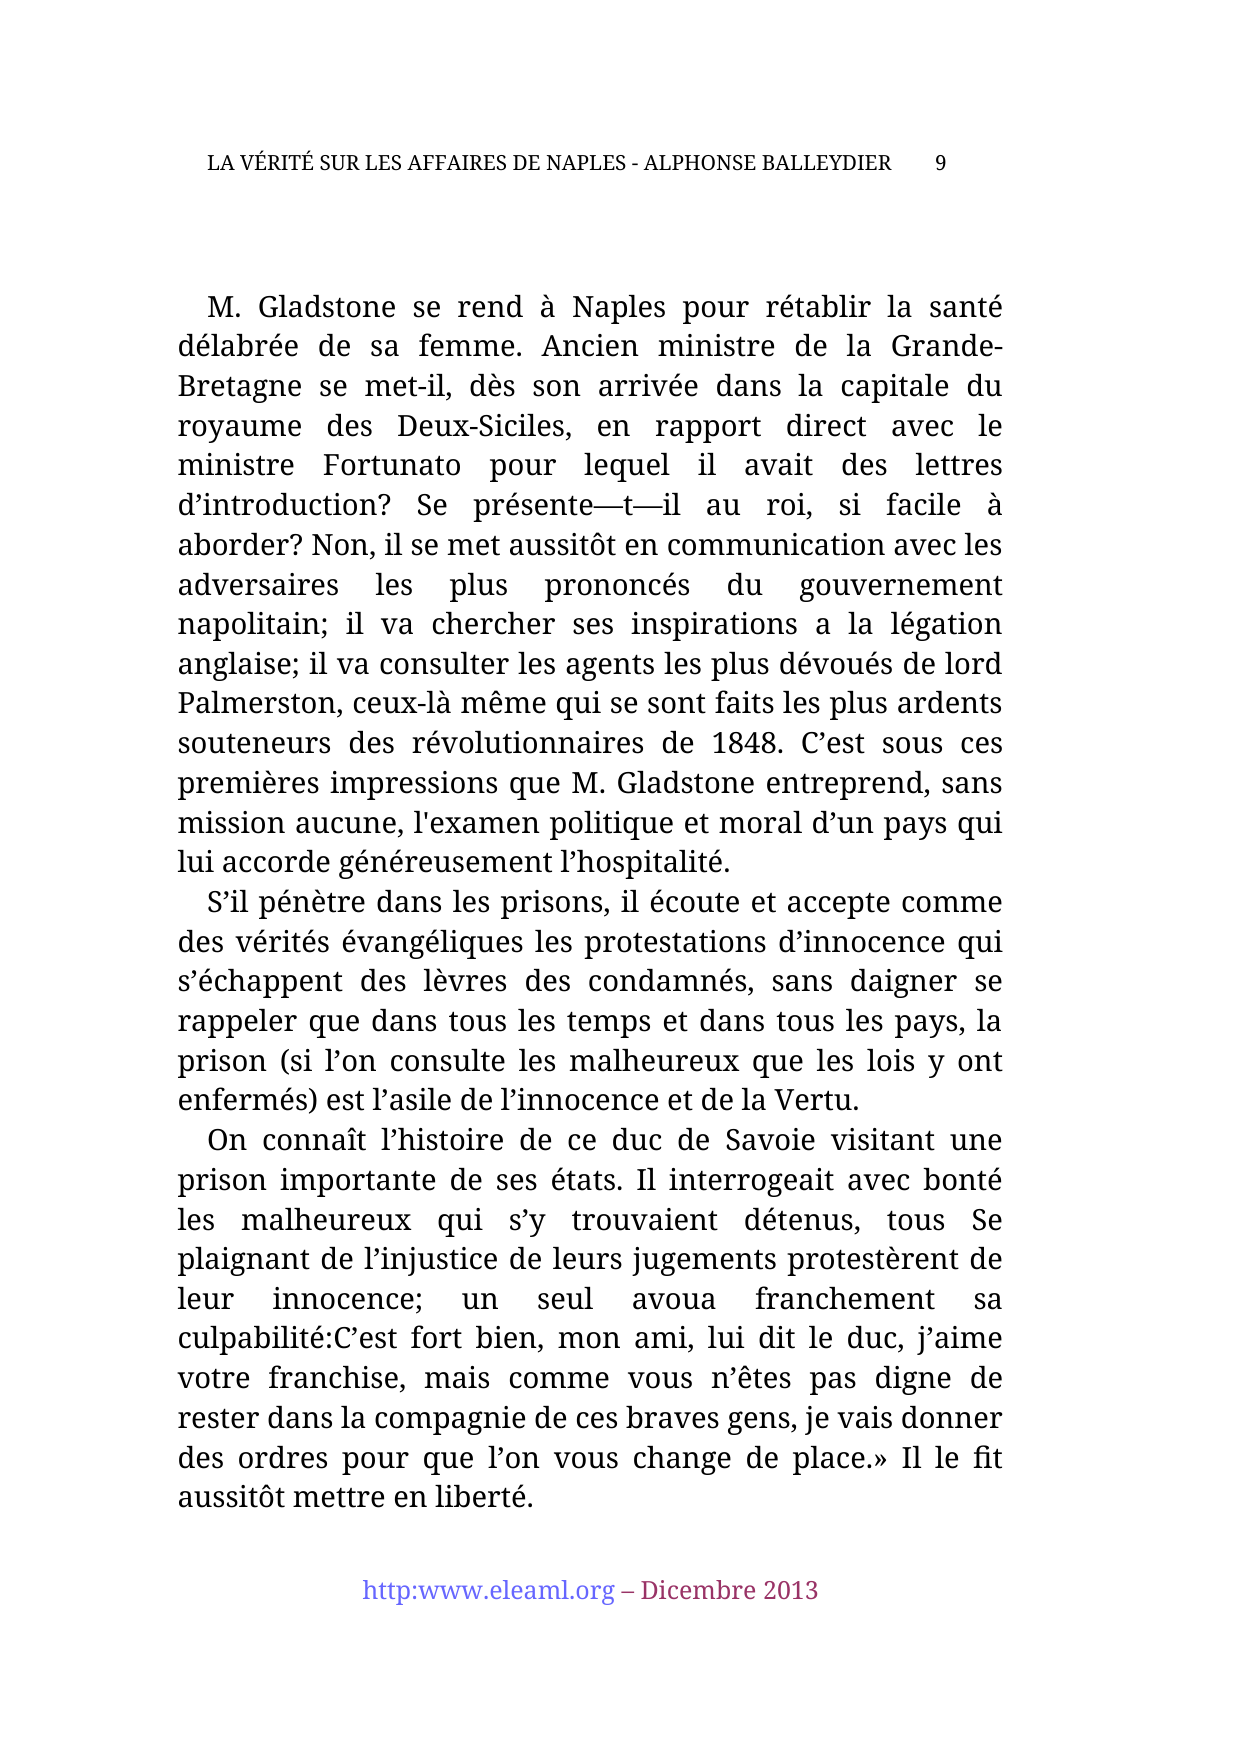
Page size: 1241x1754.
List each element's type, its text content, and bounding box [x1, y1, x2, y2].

text On connaît l’histoire de ce duc de Savoie visitant une prison importante de ses états. Il interrogeait avec bonté les malheureux qui s’y trouvaient détenus, tous Se plaignant de l’injustice de leurs jugements protestèrent de leur innocence; un seul avoua franchement sa culpabilité:C’est fort bien, mon ami, lui dit le duc, j’aime votre franchise, mais comme vous n’êtes pas digne de rester dans la compagnie de ces braves gens, je vais donner des ordres pour que l’on vous change de place.» Il le fit aussitôt mettre en liberté. [177, 1119, 1004, 1516]
text M. Gladstone se rend à Naples pour rétablir la santé délabrée de sa femme. Ancien ministre de la Grande-Bretagne se met-il, dès son arrivée dans la capitale du royaume des Deux-Siciles, en rapport direct avec le ministre Fortunato pour lequel il avait des lettres d’introduction? Se présente—t—il au roi, si facile à aborder? Non, il se met aussitôt en communication avec les adversaires les plus prononcés du gouvernement napolitain; il va chercher ses inspirations a la légation anglaise; il va consulter les agents les plus dévoués de lord Palmerston, ceux-là même qui se sont faits les plus ardents souteneurs des révolutionnaires de 1848. C’est sous ces premières impressions que M. Gladstone entreprend, sans mission aucune, l'examen politique et moral d’un pays qui lui accorde généreusement l’hospitalité. [177, 286, 1004, 881]
text S’il pénètre dans les prisons, il écoute et accepte comme des vérités évangéliques les protestations d’innocence qui s’échappent des lèvres des condamnés, sans daigner se rappeler que dans tous les temps et dans tous les pays, la prison (si l’on consulte les malheureux que les lois y ont enfermés) est l’asile de l’innocence et de la Vertu. [177, 881, 1004, 1119]
